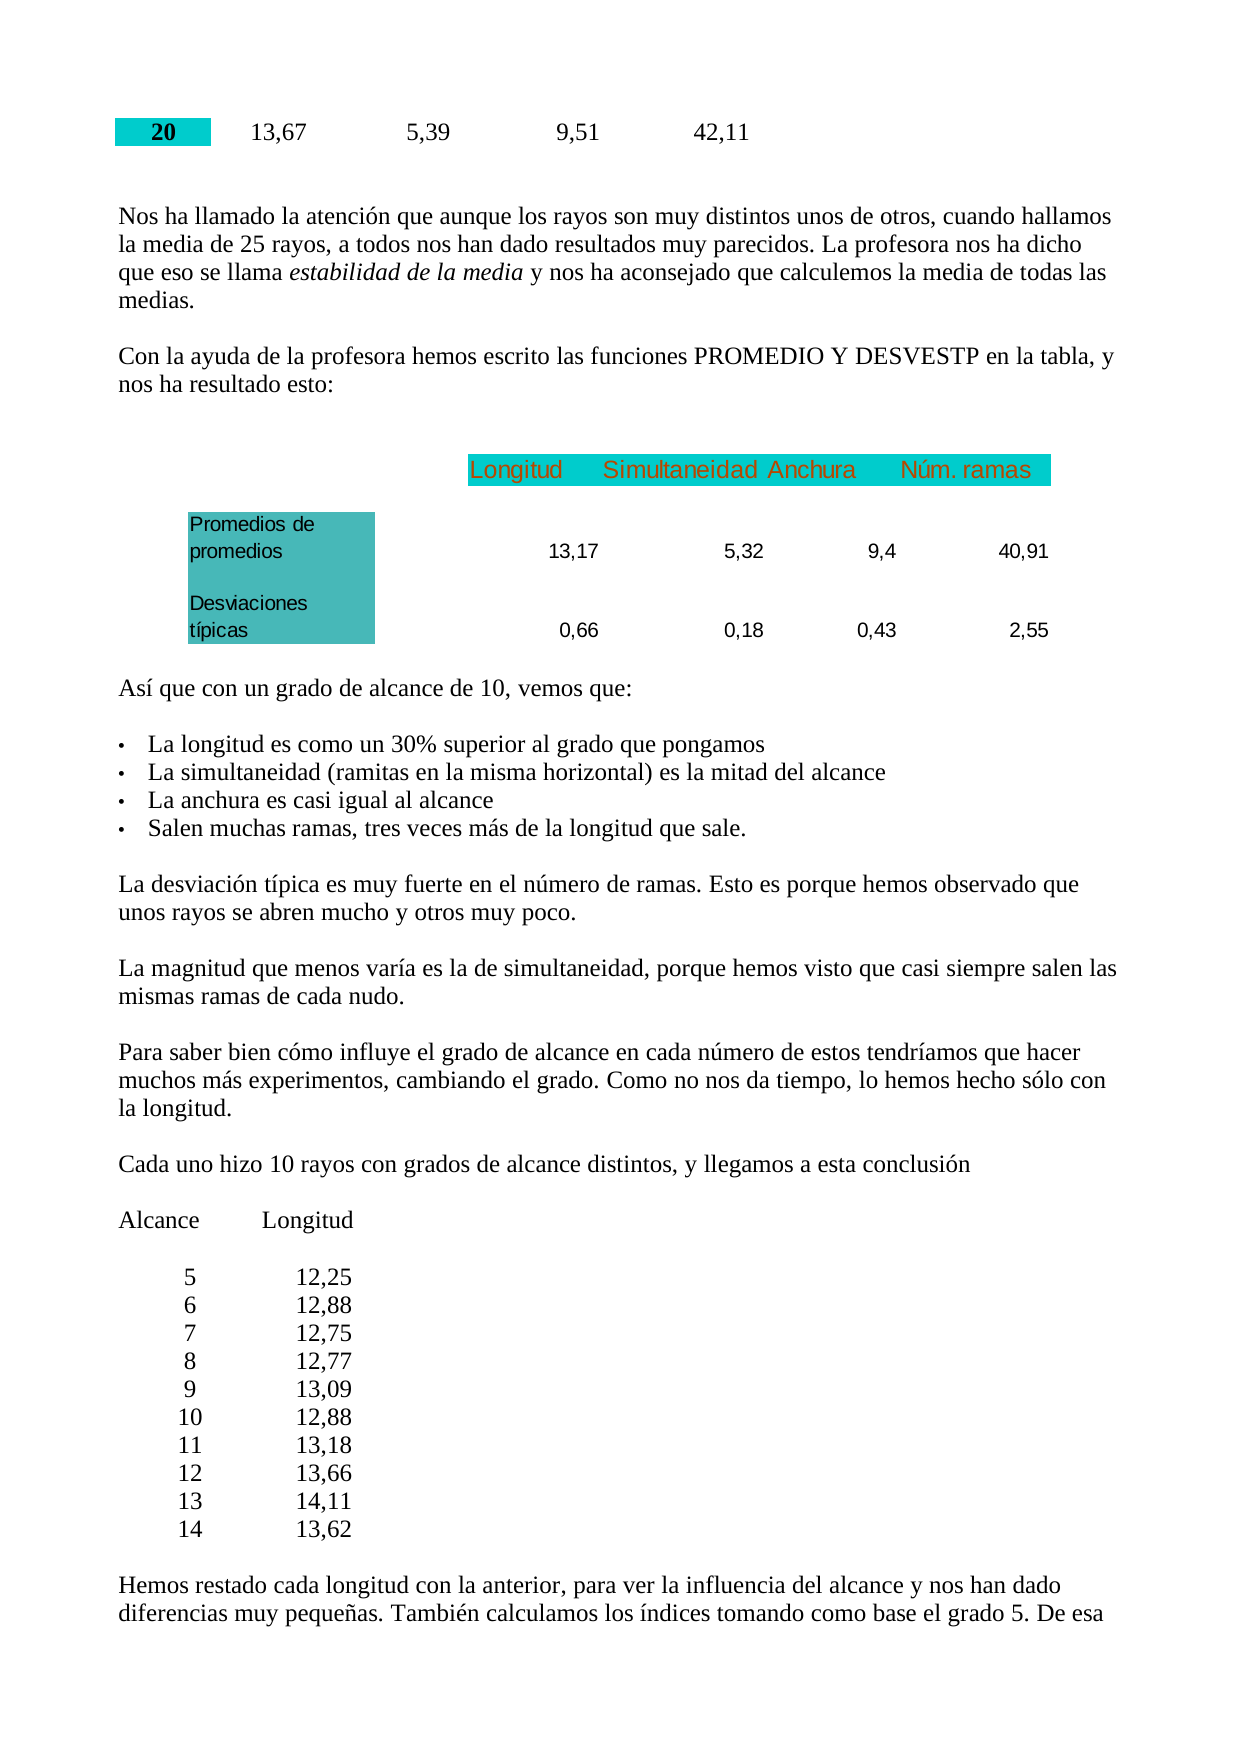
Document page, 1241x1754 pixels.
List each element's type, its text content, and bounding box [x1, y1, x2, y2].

list La longitud es como un 30% superior al grado que pongamos [118, 730, 1122, 758]
table_cell 7 [118, 1319, 262, 1347]
text Para saber bien cómo influye el grado de alcance en cada número de estos tendríamos que hacer muchos más experimentos, cambiando el grado. Como no nos da tiempo, lo hemos hecho sólo con la longitud. [118, 1038, 1122, 1122]
table_cell 5,39 [345, 118, 511, 146]
text Hemos restado cada longitud con la anterior, para ver la influencia del alcance y nos han dado diferencias muy pequeñas. También calculamos los índices tomando como base el grado 5. De esa [118, 1571, 1122, 1627]
table_cell 10 [118, 1403, 262, 1431]
list La simultaneidad (ramitas en la misma horizontal) es la mitad del alcance [118, 758, 1122, 786]
table_cell 13 [118, 1487, 262, 1515]
table_cell 20 [115, 118, 211, 146]
table_cell 13,18 [262, 1431, 385, 1459]
table_cell 12,25 [262, 1263, 385, 1291]
table_cell 14,11 [262, 1487, 385, 1515]
table_header Alcance [118, 1206, 262, 1234]
table_cell 9 [118, 1375, 262, 1403]
table_cell 13,67 [211, 118, 345, 146]
table_cell 12,77 [262, 1347, 385, 1374]
table_cell 6 [118, 1291, 262, 1318]
table_cell 9,51 [511, 118, 645, 146]
text La desviación típica es muy fuerte en el número de ramas. Esto es porque hemos observado que unos rayos se abren mucho y otros muy poco. [118, 870, 1122, 926]
text Cada uno hizo 10 rayos con grados de alcance distintos, y llegamos a esta conclusión [118, 1150, 1122, 1178]
text La magnitud que menos varía es la de simultaneidad, porque hemos visto que casi siempre salen las mismas ramas de cada nudo. [118, 954, 1122, 1010]
table_cell 12,75 [262, 1319, 385, 1347]
list Salen muchas ramas, tres veces más de la longitud que sale. [118, 814, 1122, 842]
table_cell 12,88 [262, 1291, 385, 1318]
table_cell 12,88 [262, 1403, 385, 1431]
table_header Longitud [262, 1206, 385, 1234]
table_cell 5 [118, 1263, 262, 1291]
table_cell [118, 1235, 262, 1262]
table_cell [262, 1235, 385, 1262]
list La anchura es casi igual al alcance [118, 786, 1122, 814]
table_cell 12 [118, 1459, 262, 1487]
table_cell 13,62 [262, 1515, 385, 1543]
text Con la ayuda de la profesora hemos escrito las funciones PROMEDIO Y DESVESTP en la tabla, y nos ha resultado esto: [118, 342, 1122, 398]
text Nos ha llamado la atención que aunque los rayos son muy distintos unos de otros, cuando hallamos la media de 25 rayos, a todos nos han dado resultados muy parecidos. La profesora nos ha dicho que eso se llama estabilidad de la media y nos ha aconsejado que calculemos la media de todas las medias. [118, 202, 1122, 314]
table_cell 14 [118, 1515, 262, 1543]
table_cell 11 [118, 1431, 262, 1459]
table_cell 42,11 [645, 118, 798, 146]
table_cell 8 [118, 1347, 262, 1374]
text Así que con un grado de alcance de 10, vemos que: [118, 674, 1122, 702]
table_cell 13,66 [262, 1459, 385, 1487]
table_cell 13,09 [262, 1375, 385, 1403]
